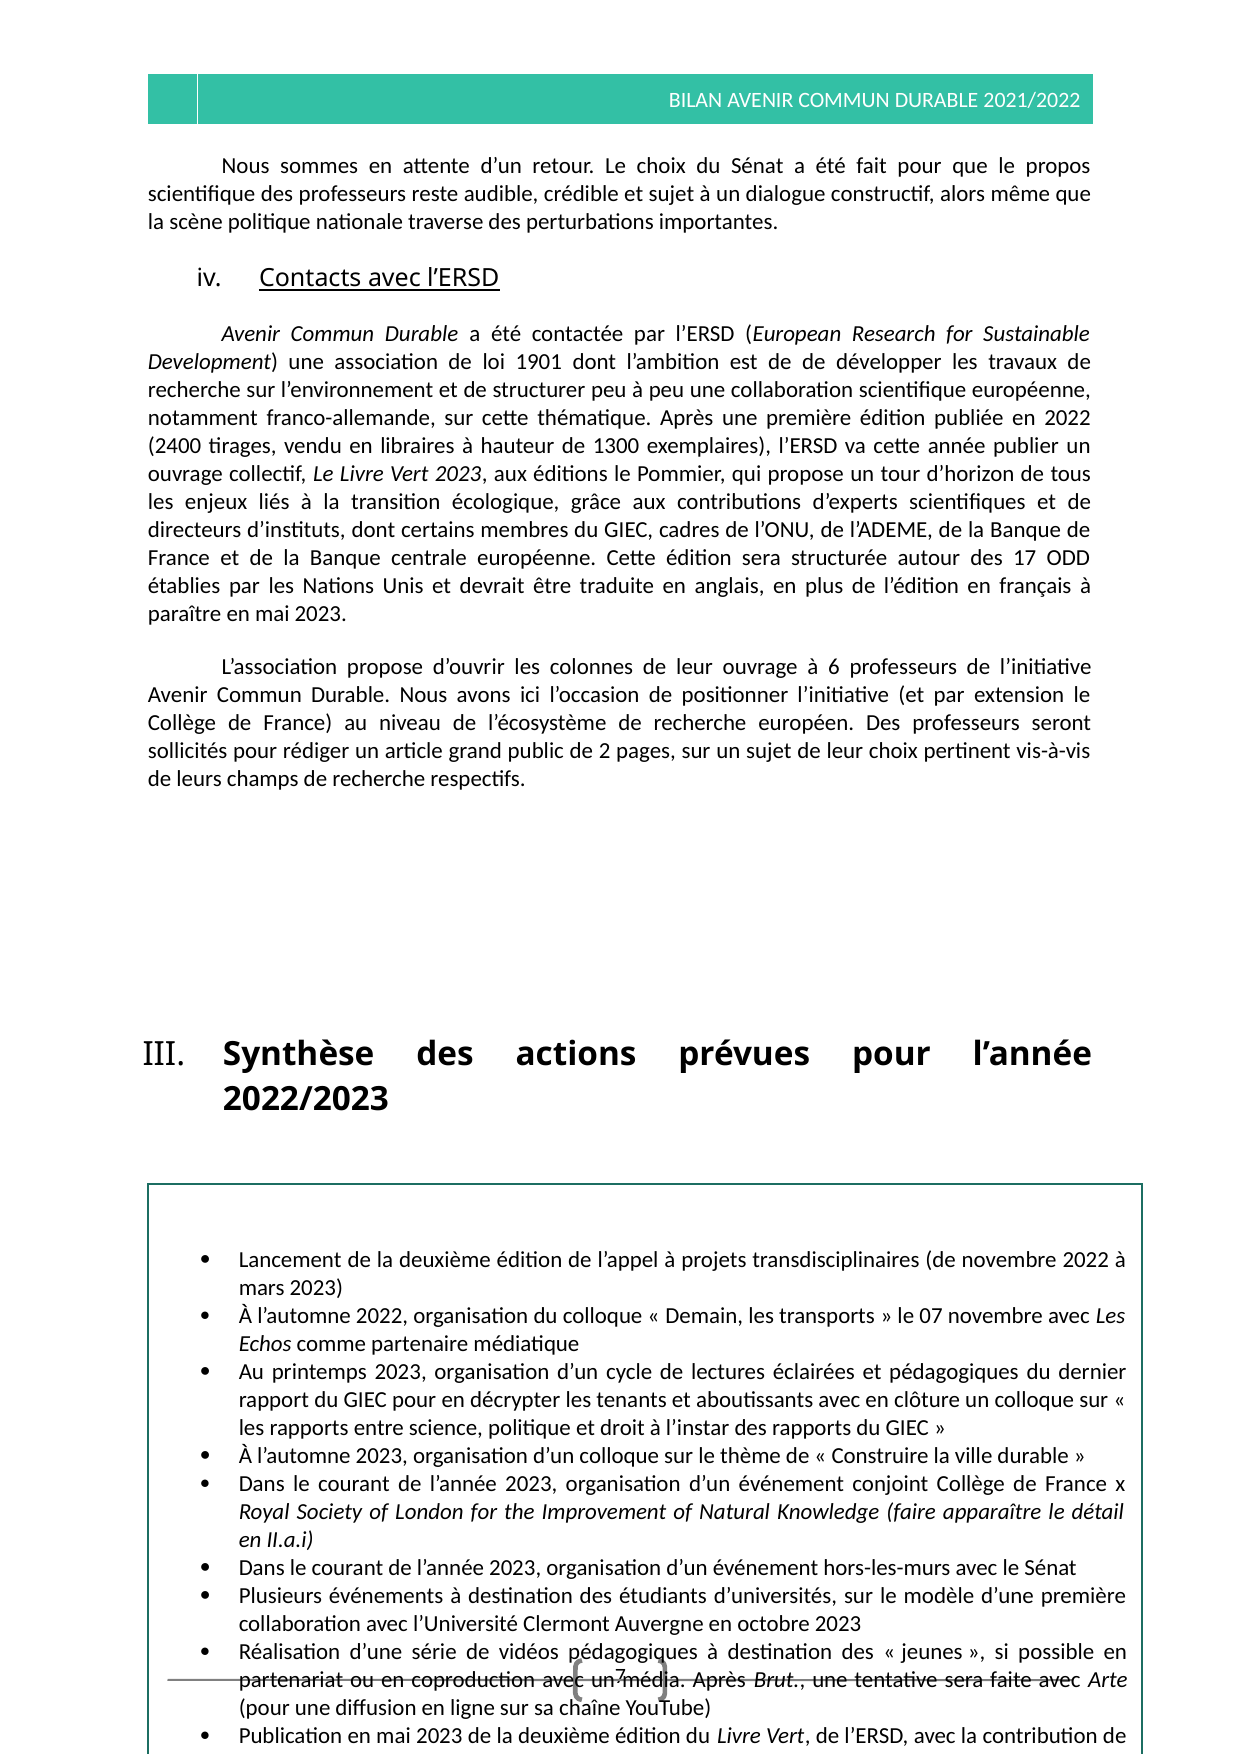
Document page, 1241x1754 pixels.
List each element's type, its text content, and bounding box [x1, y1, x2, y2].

text Avenir Commun Durable a été contactée par l’ERSD (European Research for Sustainable Development) une association de loi 1901 dont l’ambition est de de développer les travaux de recherche sur l’environnement et de structurer peu à peu une collaboration scientifique européenne, notamment franco-allemande, sur cette thématique. Après une première édition publiée en 2022 (2400 tirages, vendu en libraires à hauteur de 1300 exemplaires), l’ERSD va cette année publier un ouvrage collectif, Le Livre Vert 2023, aux éditions le Pommier, qui propose un tour d’horizon de tous les enjeux liés à la transition écologique, grâce aux contributions d’experts scientifiques et de directeurs d’instituts, dont certains membres du GIEC, cadres de l’ONU, de l’ADEME, de la Banque de France et de la Banque centrale européenne. Cette édition sera structurée autour des 17 ODD établies par les Nations Unis et devrait être traduite en anglais, en plus de l’édition en français à paraître en mai 2023. [148, 319, 1093, 627]
subtitle Synthèse des actions prévues pour l’année 2022/2023 [185, 1029, 1093, 1120]
list Dans le courant de l’année 2023, organisation d’un événement conjoint Collège de France x Royal Society of London for the Improvement of Natural Knowledge (faire apparaître le détail en II.a.i) [201, 1469, 1127, 1553]
text Nous sommes en attente d’un retour. Le choix du Sénat a été fait pour que le propos scientifique des professeurs reste audible, crédible et sujet à un dialogue constructif, alors même que la scène politique nationale traverse des perturbations importantes. [148, 151, 1093, 235]
list Plusieurs événements à destination des étudiants d’universités, sur le modèle d’une première collaboration avec l’Université Clermont Auvergne en octobre 2023 [201, 1581, 1127, 1637]
list À l’automne 2023, organisation d’un colloque sur le thème de « Construire la ville durable » [201, 1441, 1127, 1469]
text L’association propose d’ouvrir les colonnes de leur ouvrage à 6 professeurs de l’initiative Avenir Commun Durable. Nous avons ici l’occasion de positionner l’initiative (et par extension le Collège de France) au niveau de l’écosystème de recherche européen. Des professeurs seront sollicités pour rédiger un article grand public de 2 pages, sur un sujet de leur choix pertinent vis-à-vis de leurs champs de recherche respectifs. [148, 652, 1093, 792]
list Dans le courant de l’année 2023, organisation d’un événement hors-les-murs avec le Sénat [201, 1553, 1127, 1581]
list À l’automne 2022, organisation du colloque « Demain, les transports » le 07 novembre avec Les Echos comme partenaire médiatique [201, 1301, 1127, 1357]
subtitle Contacts avec l’ERSD [221, 260, 1093, 294]
list Réalisation d’une série de vidéos pédagogiques à destination des « jeunes », si possible en partenariat ou en coproduction avec un média. Après Brut., une tentative sera faite avec Arte (pour une diffusion en ligne sur sa chaîne YouTube) [201, 1637, 1127, 1722]
list Au printemps 2023, organisation d’un cycle de lectures éclairées et pédagogiques du dernier rapport du GIEC pour en décrypter les tenants et aboutissants avec en clôture un colloque sur « les rapports entre science, politique et droit à l’instar des rapports du GIEC » [201, 1357, 1127, 1441]
list Publication en mai 2023 de la deuxième édition du Livre Vert, de l’ERSD, avec la contribution de plusieurs professeurs engagés dans l’initiative ACD [201, 1722, 1127, 1754]
list Lancement de la deuxième édition de l’appel à projets transdisciplinaires (de novembre 2022 à mars 2023) [201, 1245, 1127, 1301]
